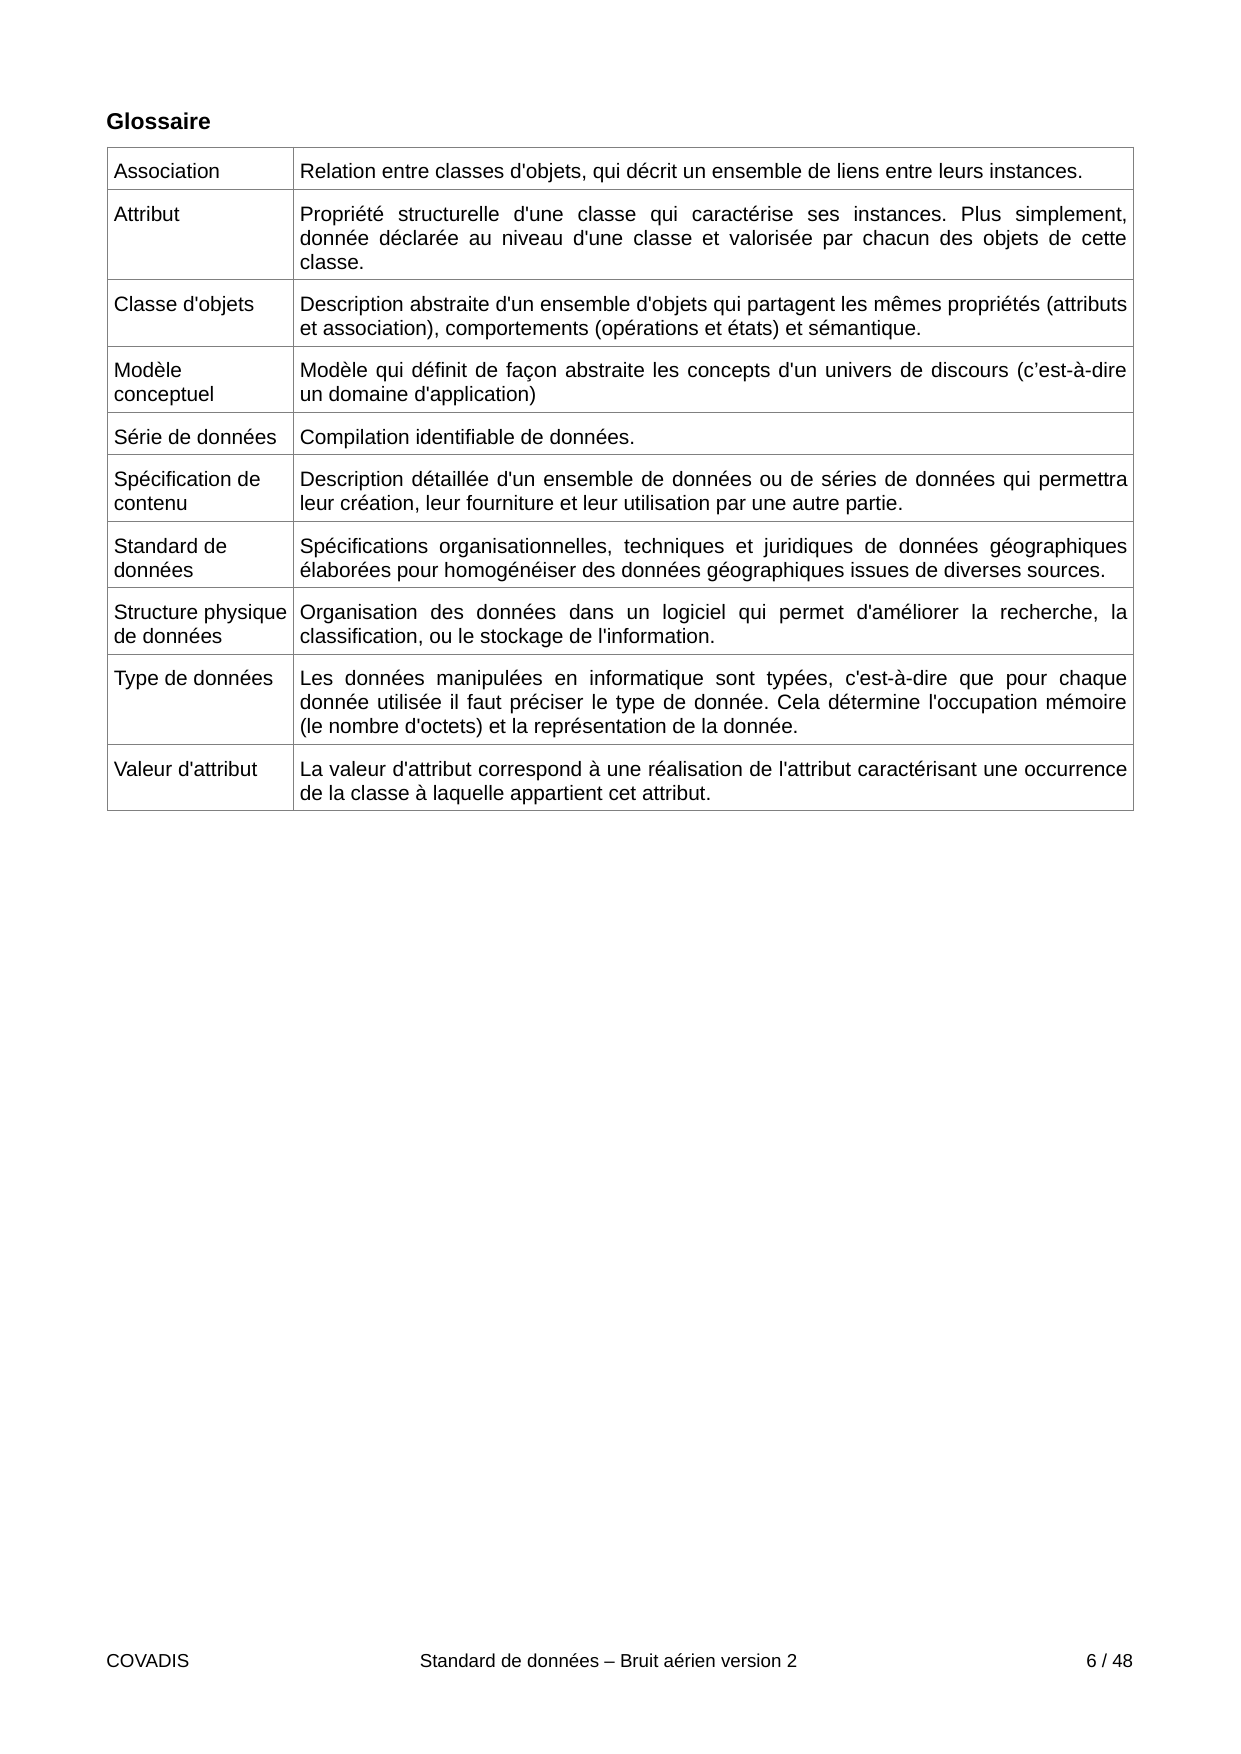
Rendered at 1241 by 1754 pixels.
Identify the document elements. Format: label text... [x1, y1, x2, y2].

table_cell Valeur d'attribut [108, 745, 293, 810]
table_cell Modèle conceptuel [108, 347, 293, 412]
table_cell Série de données [108, 413, 293, 454]
table_cell Description détaillée d'un ensemble de données ou de séries de données qui permettra leur création, leur fourniture et leur utilisation par une autre partie. [294, 455, 1133, 521]
subtitle Glossaire [106, 108, 1134, 134]
table_cell Structure physique de données [108, 588, 293, 653]
table_cell Attribut [108, 190, 293, 279]
table_cell Description abstraite d'un ensemble d'objets qui partagent les mêmes propriétés (attributs et association), comportements (opérations et états) et sémantique. [294, 280, 1133, 346]
table_cell Organisation des données dans un logiciel qui permet d'améliorer la recherche, la classification, ou le stockage de l'information. [294, 588, 1133, 653]
table_cell Spécifications organisationnelles, techniques et juridiques de données géographiques élaborées pour homogénéiser des données géographiques issues de diverses sources. [294, 522, 1133, 587]
table_cell Standard de données [108, 522, 293, 587]
table_cell Spécification de contenu [108, 455, 293, 521]
table_cell Les données manipulées en informatique sont typées, c'est-à-dire que pour chaque donnée utilisée il faut préciser le type de donnée. Cela détermine l'occupation mémoire (le nombre d'octets) et la représentation de la donnée. [294, 655, 1133, 744]
table_cell Compilation identifiable de données. [294, 413, 1133, 454]
table_cell La valeur d'attribut correspond à une réalisation de l'attribut caractérisant une occurrence de la classe à laquelle appartient cet attribut. [294, 745, 1133, 810]
table_header Association [108, 148, 293, 189]
table_cell Modèle qui définit de façon abstraite les concepts d'un univers de discours (c’est-à-dire un domaine d'application) [294, 347, 1133, 412]
table_cell Propriété structurelle d'une classe qui caractérise ses instances. Plus simplement, donnée déclarée au niveau d'une classe et valorisée par chacun des objets de cette classe. [294, 190, 1133, 279]
table_cell Classe d'objets [108, 280, 293, 346]
table_header Relation entre classes d'objets, qui décrit un ensemble de liens entre leurs instances. [294, 148, 1133, 189]
table_cell Type de données [108, 655, 293, 744]
